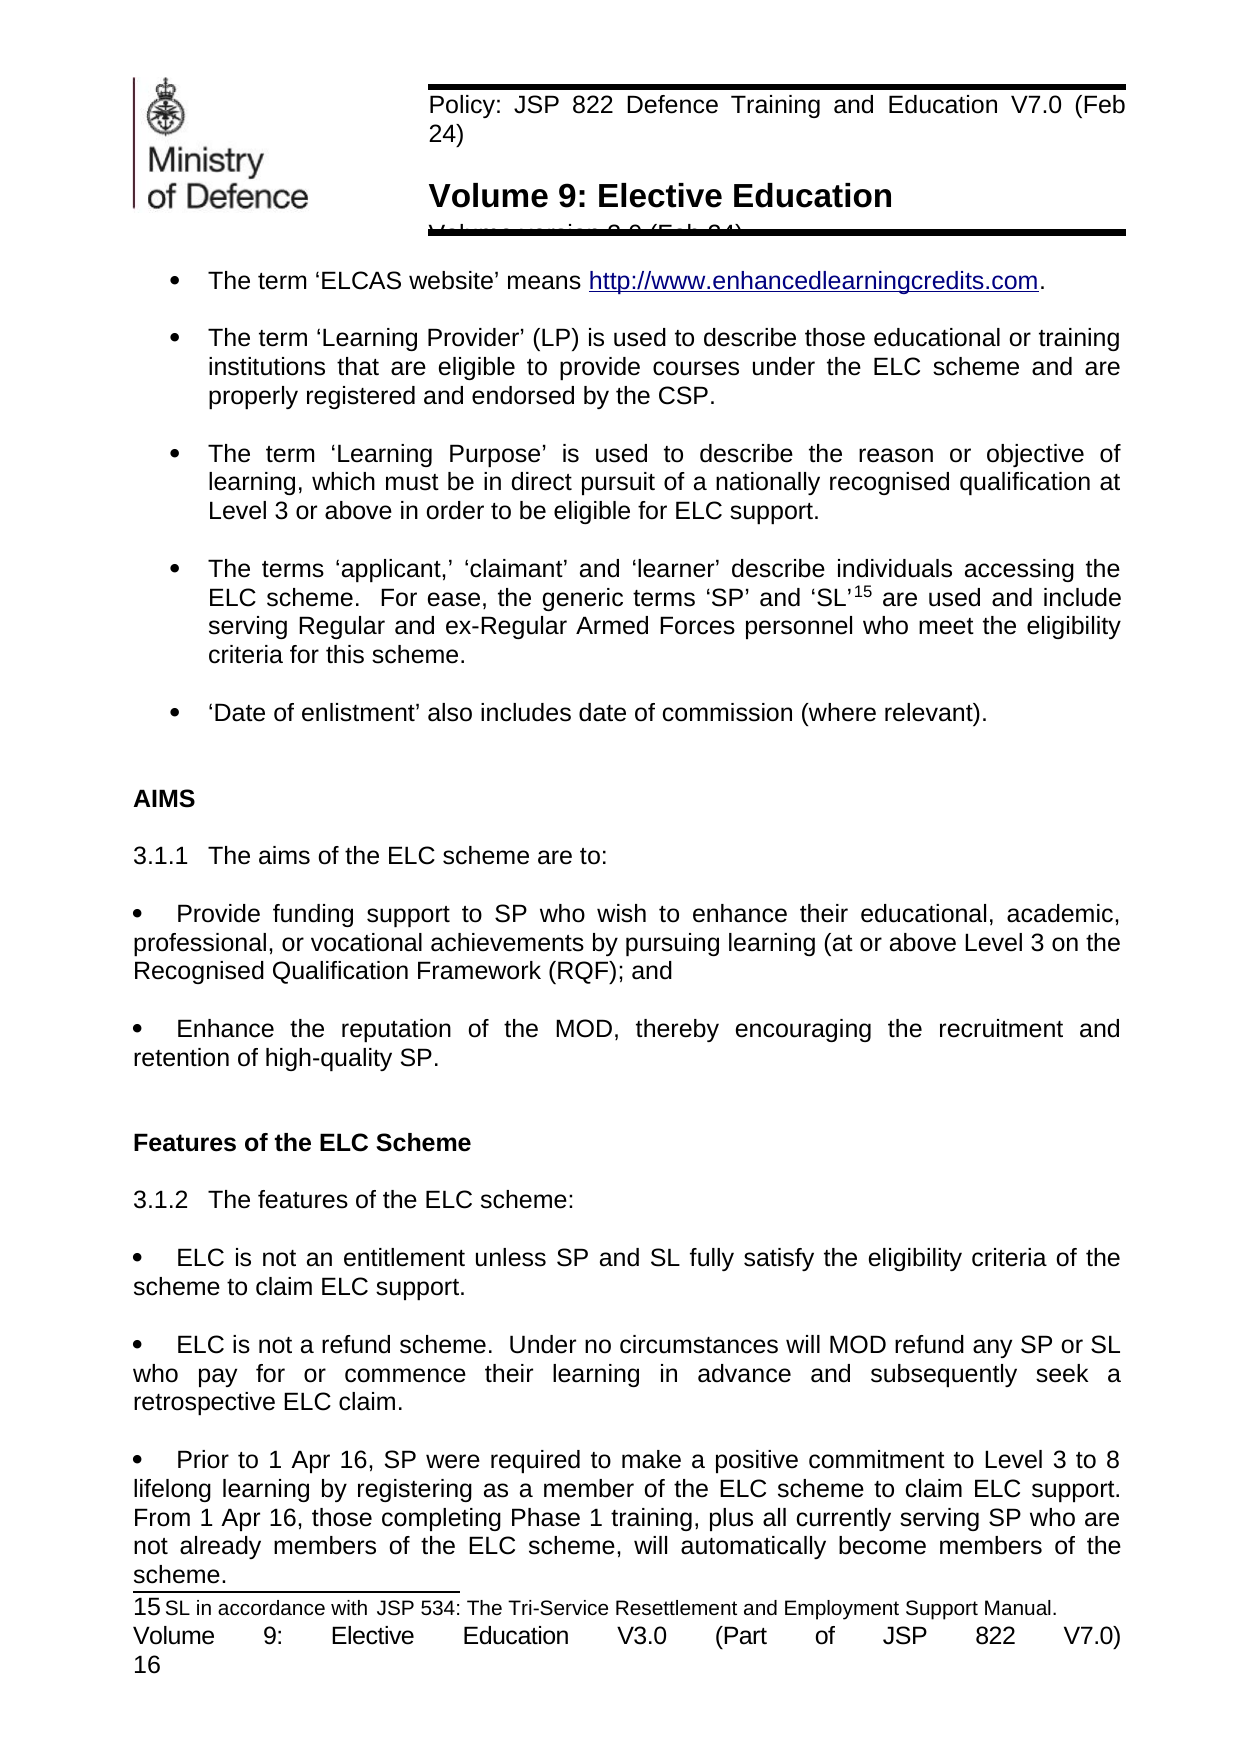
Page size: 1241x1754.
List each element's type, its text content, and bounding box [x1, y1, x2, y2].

list Enhance the reputation of the MOD, thereby encouraging the recruitment and retention of high-quality SP. [133, 1014, 1123, 1071]
list Provide funding support to SP who wish to enhance their educational, academic, professional, or vocational achievements by pursuing learning (at or above Level 3 on the Recognised Qualification Framework (RQF); and [133, 899, 1123, 985]
list ELC is not an entitlement unless SP and SL fully satisfy the eligibility criteria of the scheme to claim ELC support. [133, 1243, 1123, 1301]
list The term ‘Learning Provider’ (LP) is used to describe those educational or training institutions that are eligible to provide courses under the ELC scheme and are properly registered and endorsed by the CSP. [170, 323, 1122, 410]
list The term ‘ELCAS website’ means http://www.enhancedlearningcredits.com. [170, 266, 1122, 295]
list SL in accordance with JSP 534: The Tri-Service Resettlement and Employment Support Manual. [133, 1592, 1122, 1621]
list Prior to 1 Apr 16, SP were required to make a positive commitment to Level 3 to 8 lifelong learning by registering as a member of the ELC scheme to claim ELC support. From 1 Apr 16, those completing Phase 1 training, plus all currently serving SP who are not already members of the ELC scheme, will automatically become members of the scheme. [133, 1445, 1123, 1589]
list The terms ‘applicant,’ ‘claimant’ and ‘learner’ describe individuals accessing the ELC scheme. For ease, the generic terms ‘SP’ and ‘SL’ are used and include serving Regular and ex-Regular Armed Forces personnel who meet the eligibility criteria for this scheme. [170, 554, 1122, 669]
subtitle The features of the ELC scheme: [133, 1186, 1122, 1215]
subtitle The aims of the ELC scheme are to: [133, 841, 1122, 870]
text AIMS [133, 784, 1123, 813]
list The term ‘Learning Purpose’ is used to describe the reason or objective of learning, which must be in direct pursuit of a nationally recognised qualification at Level 3 or above in order to be eligible for ELC support. [170, 438, 1122, 525]
list ‘Date of enlistment’ also includes date of commission (where relevant). [170, 697, 1122, 726]
subtitle Features of the ELC Scheme [133, 1129, 1122, 1157]
list ELC is not a refund scheme. Under no circumstances will MOD refund any SP or SL who pay for or commence their learning in advance and subsequently seek a retrospective ELC claim. [133, 1330, 1123, 1416]
